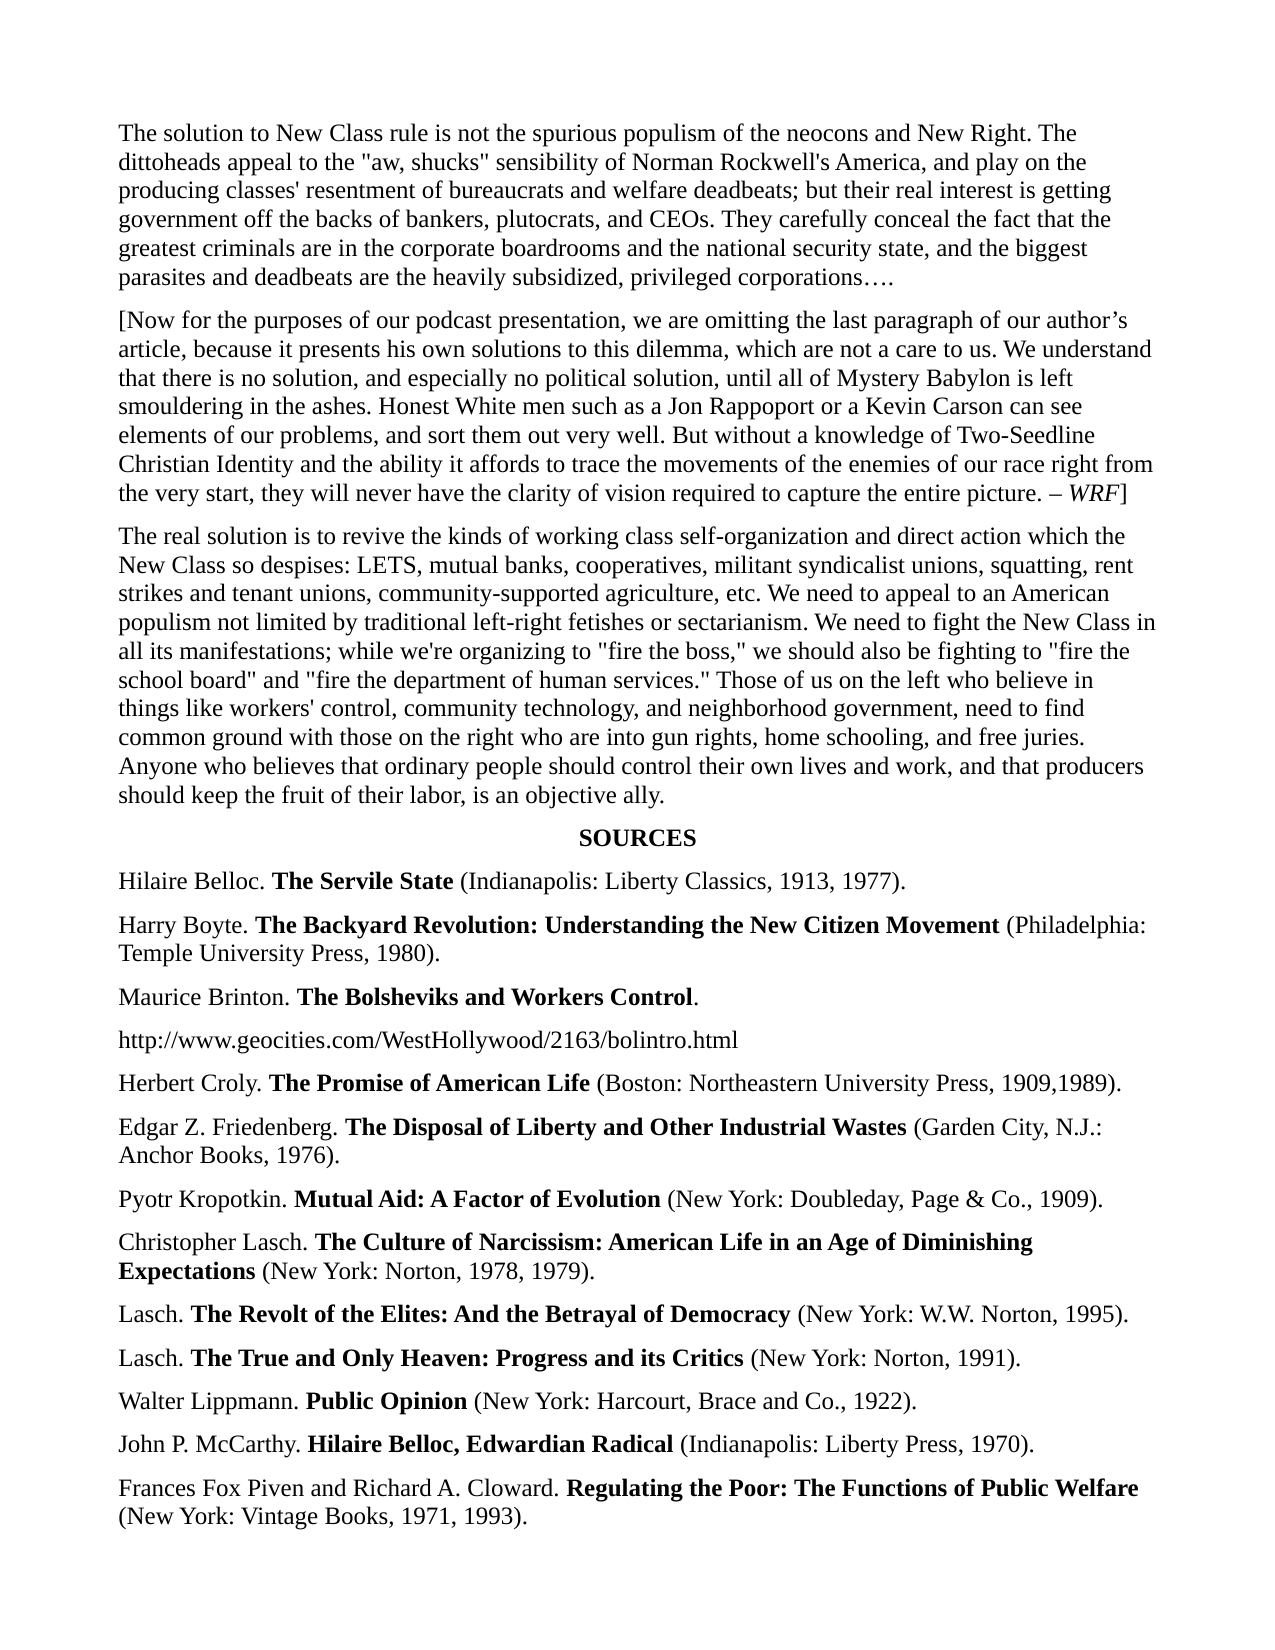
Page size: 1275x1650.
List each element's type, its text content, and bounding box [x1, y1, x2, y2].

text Edgar Z. Friedenberg. The Disposal of Liberty and Other Industrial Wastes (Garden City, N.J.: Anchor Books, 1976). [118, 1112, 1157, 1169]
text Lasch. The True and Only Heaven: Progress and its Critics (New York: Norton, 1991). [118, 1343, 1157, 1371]
text Lasch. The Revolt of the Elites: And the Betrayal of Democracy (New York: W.W. Norton, 1995). [118, 1299, 1157, 1328]
text [Now for the purposes of our podcast presentation, we are omitting the last paragraph of our author’s article, because it presents his own solutions to this dilemma, which are not a care to us. We understand that there is no solution, and especially no political solution, until all of Mystery Babylon is left smouldering in the ashes. Honest White men such as a Jon Rappoport or a Kevin Carson can see elements of our problems, and sort them out very well. But without a knowledge of Two-Seedline Christian Identity and the ability it affords to trace the movements of the enemies of our race right from the very start, they will never have the clarity of vision required to capture the entire picture. – WRF] [118, 305, 1157, 506]
text Herbert Croly. The Promise of American Life (Boston: Northeastern University Press, 1909,1989). [118, 1068, 1157, 1097]
text The real solution is to revive the kinds of working class self-organization and direct action which the New Class so despises: LETS, mutual banks, cooperatives, militant syndicalist unions, squatting, rent strikes and tenant unions, community-supported agriculture, etc. We need to appeal to an American populism not limited by traditional left-right fetishes or sectarianism. We need to fight the New Class in all its manifestations; while we're organizing to "fire the boss," we should also be fighting to "fire the school board" and "fire the department of human services." Those of us on the left who believe in things like workers' control, community technology, and neighborhood government, need to find common ground with those on the right who are into gun rights, home schooling, and free juries. Anyone who believes that ordinary people should control their own lives and work, and that producers should keep the fruit of their labor, is an objective ally. [118, 521, 1157, 808]
text Harry Boyte. The Backyard Revolution: Understanding the New Citizen Movement (Philadelphia: Temple University Press, 1980). [118, 910, 1157, 967]
text Walter Lippmann. Public Opinion (New York: Harcourt, Brace and Co., 1922). [118, 1386, 1157, 1415]
text http://www.geocities.com/WestHollywood/2163/bolintro.html [118, 1025, 1157, 1054]
text SOURCES [118, 823, 1157, 852]
text Maurice Brinton. The Bolsheviks and Workers Control. [118, 982, 1157, 1011]
text Christopher Lasch. The Culture of Narcissism: American Life in an Age of Diminishing Expectations (New York: Norton, 1978, 1979). [118, 1227, 1157, 1285]
text The solution to New Class rule is not the spurious populism of the neocons and New Right. The dittoheads appeal to the "aw, shucks" sensibility of Norman Rockwell's America, and play on the producing classes' resentment of bureaucrats and welfare deadbeats; but their real interest is getting government off the backs of bankers, plutocrats, and CEOs. They carefully conceal the fact that the greatest criminals are in the corporate boardrooms and the national security state, and the biggest parasites and deadbeats are the heavily subsidized, privileged corporations…. [118, 118, 1157, 291]
text Pyotr Kropotkin. Mutual Aid: A Factor of Evolution (New York: Doubleday, Page & Co., 1909). [118, 1184, 1157, 1213]
text Hilaire Belloc. The Servile State (Indianapolis: Liberty Classics, 1913, 1977). [118, 866, 1157, 895]
text Frances Fox Piven and Richard A. Cloward. Regulating the Poor: The Functions of Public Welfare (New York: Vintage Books, 1971, 1993). [118, 1473, 1157, 1530]
text John P. McCarthy. Hilaire Belloc, Edwardian Radical (Indianapolis: Liberty Press, 1970). [118, 1429, 1157, 1458]
